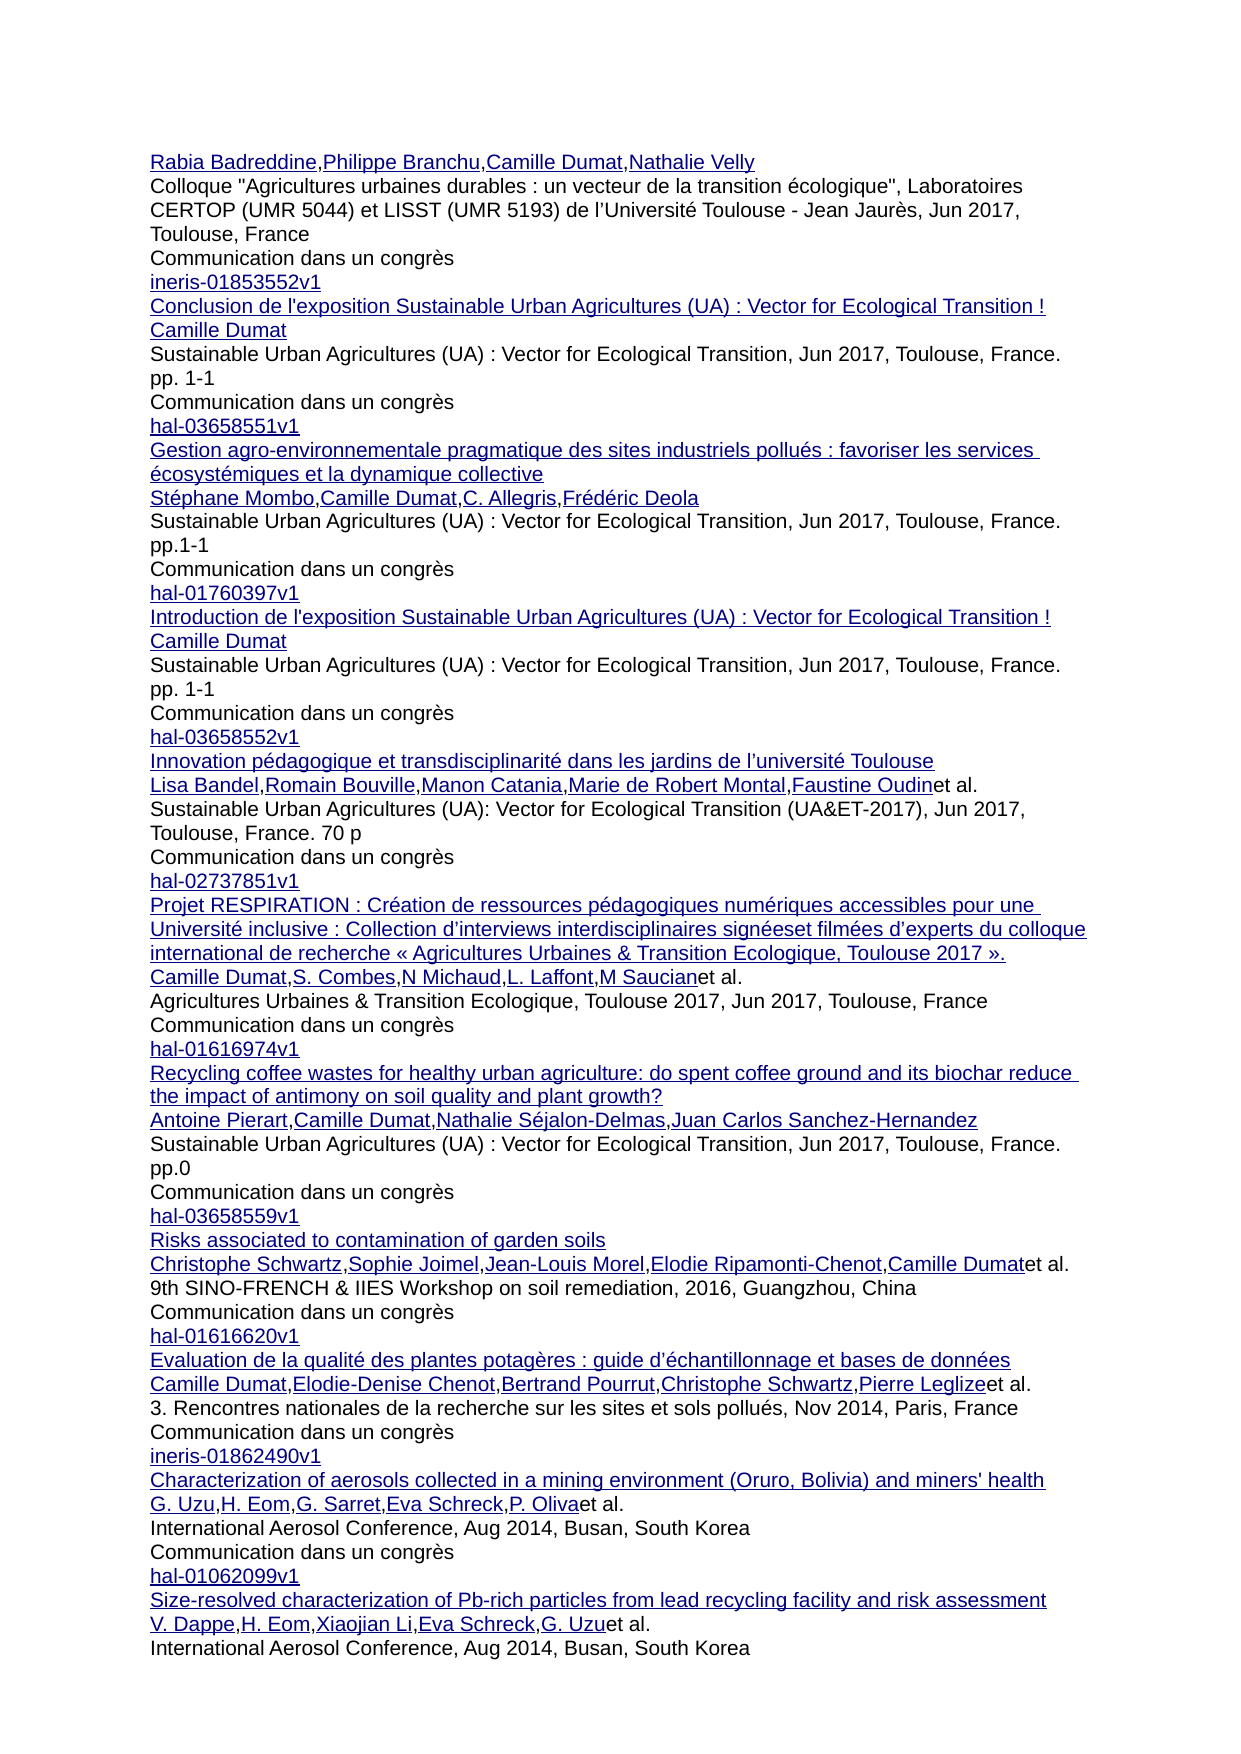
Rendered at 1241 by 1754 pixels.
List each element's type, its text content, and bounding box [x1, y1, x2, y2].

table_cell Gestion agro-environnementale pragmatique des sites industriels pollués : favoriser les services écosystémiques et la dynamique collective Stéphane Mombo,Camille Dumat,C. Allegris,Frédéric Deola Sustainable Urban Agricultures (UA) : Vector for Ecological Transition, Jun 2017, Toulouse, France. pp.1-1 Communication dans un congrès hal-01760397v1 [150, 438, 1090, 605]
table_cell Recycling coffee wastes for healthy urban agriculture: do spent coffee ground and its biochar reduce the impact of antimony on soil quality and plant growth? Antoine Pierart,Camille Dumat,Nathalie Séjalon-Delmas,Juan Carlos Sanchez-Hernandez Sustainable Urban Agricultures (UA) : Vector for Ecological Transition, Jun 2017, Toulouse, France. pp.0 Communication dans un congrès hal-03658559v1 [150, 1060, 1090, 1228]
table_cell Size-resolved characterization of Pb-rich particles from lead recycling facility and risk assessment V. Dappe,H. Eom,Xiaojian Li,Eva Schreck,G. Uzuet al. International Aerosol Conference, Aug 2014, Busan, South Korea [150, 1588, 1090, 1659]
table_cell Introduction de l'exposition Sustainable Urban Agricultures (UA) : Vector for Ecological Transition ! Camille Dumat Sustainable Urban Agricultures (UA) : Vector for Ecological Transition, Jun 2017, Toulouse, France. pp. 1-1 Communication dans un congrès hal-03658552v1 [150, 605, 1090, 749]
table_cell Projet RESPIRATION : Création de ressources pédagogiques numériques accessibles pour une Université inclusive : Collection d’interviews interdisciplinaires signéeset filmées d’experts du colloque international de recherche « Agricultures Urbaines & Transition Ecologique, Toulouse 2017 ». Camille Dumat,S. Combes,N Michaud,L. Laffont,M Saucianet al. Agricultures Urbaines & Transition Ecologique, Toulouse 2017, Jun 2017, Toulouse, France Communication dans un congrès hal-01616974v1 [150, 893, 1090, 1060]
table_cell Conclusion de l'exposition Sustainable Urban Agricultures (UA) : Vector for Ecological Transition ! Camille Dumat Sustainable Urban Agricultures (UA) : Vector for Ecological Transition, Jun 2017, Toulouse, France. pp. 1-1 Communication dans un congrès hal-03658551v1 [150, 294, 1090, 437]
table_cell Evaluation de la qualité des plantes potagères : guide d’échantillonnage et bases de données Camille Dumat,Elodie-Denise Chenot,Bertrand Pourrut,Christophe Schwartz,Pierre Leglizeet al. 3. Rencontres nationales de la recherche sur les sites et sols pollués, Nov 2014, Paris, France Communication dans un congrès ineris-01862490v1 [150, 1348, 1090, 1468]
table_cell Innovation pédagogique et transdisciplinarité dans les jardins de l’université Toulouse Lisa Bandel,Romain Bouville,Manon Catania,Marie de Robert Montal,Faustine Oudinet al. Sustainable Urban Agricultures (UA): Vector for Ecological Transition (UA&ET-2017), Jun 2017, Toulouse, France. 70 p Communication dans un congrès hal-02737851v1 [150, 749, 1090, 893]
table_cell Risks associated to contamination of garden soils Christophe Schwartz,Sophie Joimel,Jean-Louis Morel,Elodie Ripamonti-Chenot,Camille Dumatet al. 9th SINO-FRENCH & IIES Workshop on soil remediation, 2016, Guangzhou, China Communication dans un congrès hal-01616620v1 [150, 1228, 1090, 1348]
table_cell Characterization of aerosols collected in a mining environment (Oruro, Bolivia) and miners' health G. Uzu,H. Eom,G. Sarret,Eva Schreck,P. Olivaet al. International Aerosol Conference, Aug 2014, Busan, South Korea Communication dans un congrès hal-01062099v1 [150, 1468, 1090, 1587]
table_cell Rabia Badreddine,Philippe Branchu,Camille Dumat,Nathalie Velly Colloque "Agricultures urbaines durables : un vecteur de la transition écologique", Laboratoires CERTOP (UMR 5044) et LISST (UMR 5193) de l’Université Toulouse - Jean Jaurès, Jun 2017, Toulouse, France Communication dans un congrès ineris-01853552v1 [150, 150, 1090, 294]
